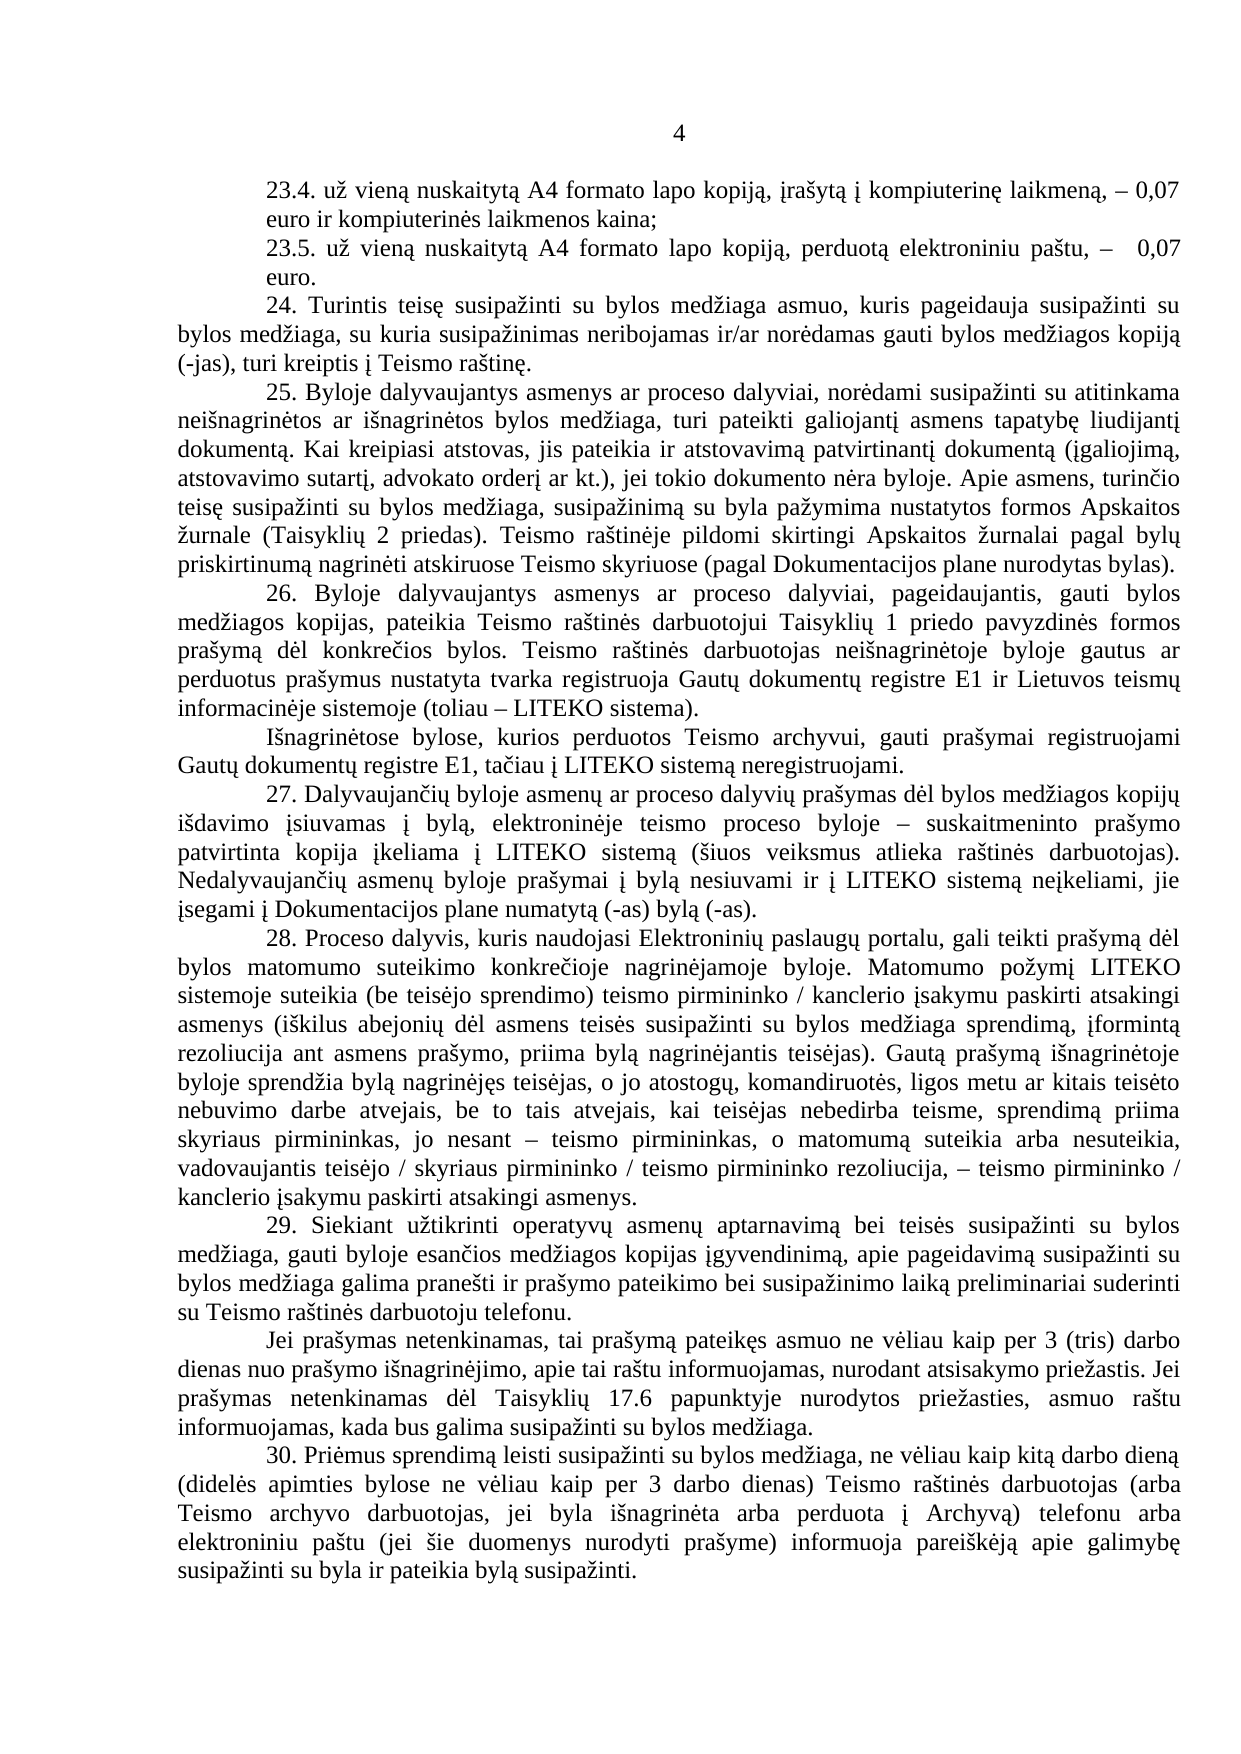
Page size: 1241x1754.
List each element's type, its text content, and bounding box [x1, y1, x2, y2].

text 23.4. už vieną nuskaitytą A4 formato lapo kopiją, įrašytą į kompiuterinę laikmeną, – 0,07 euro ir kompiuterinės laikmenos kaina; [266, 176, 1181, 233]
text 25. Byloje dalyvaujantys asmenys ar proceso dalyviai, norėdami susipažinti su atitinkama neišnagrinėtos ar išnagrinėtos bylos medžiaga, turi pateikti galiojantį asmens tapatybę liudijantį dokumentą. Kai kreipiasi atstovas, jis pateikia ir atstovavimą patvirtinantį dokumentą (įgaliojimą, atstovavimo sutartį, advokato orderį ar kt.), jei tokio dokumento nėra byloje. Apie asmens, turinčio teisę susipažinti su bylos medžiaga, susipažinimą su byla pažymima nustatytos formos Apskaitos žurnale (Taisyklių 2 priedas). Teismo raštinėje pildomi skirtingi Apskaitos žurnalai pagal bylų priskirtinumą nagrinėti atskiruose Teismo skyriuose (pagal Dokumentacijos plane nurodytas bylas). [177, 377, 1181, 578]
text 30. Priėmus sprendimą leisti susipažinti su bylos medžiaga, ne vėliau kaip kitą darbo dieną (didelės apimties bylose ne vėliau kaip per 3 darbo dienas) Teismo raštinės darbuotojas (arba Teismo archyvo darbuotojas, jei byla išnagrinėta arba perduota į Archyvą) telefonu arba elektroniniu paštu (jei šie duomenys nurodyti prašyme) informuoja pareiškėją apie galimybę susipažinti su byla ir pateikia bylą susipažinti. [177, 1441, 1181, 1584]
text 24. Turintis teisę susipažinti su bylos medžiaga asmuo, kuris pageidauja susipažinti su bylos medžiaga, su kuria susipažinimas neribojamas ir/ar norėdamas gauti bylos medžiagos kopiją (-jas), turi kreiptis į Teismo raštinę. [177, 291, 1181, 377]
text 29. Siekiant užtikrinti operatyvų asmenų aptarnavimą bei teisės susipažinti su bylos medžiaga, gauti byloje esančios medžiagos kopijas įgyvendinimą, apie pageidavimą susipažinti su bylos medžiaga galima pranešti ir prašymo pateikimo bei susipažinimo laiką preliminariai suderinti su Teismo raštinės darbuotoju telefonu. [177, 1211, 1181, 1326]
text Jei prašymas netenkinamas, tai prašymą pateikęs asmuo ne vėliau kaip per 3 (tris) darbo dienas nuo prašymo išnagrinėjimo, apie tai raštu informuojamas, nurodant atsisakymo priežastis. Jei prašymas netenkinamas dėl Taisyklių 17.6 papunktyje nurodytos priežasties, asmuo raštu informuojamas, kada bus galima susipažinti su bylos medžiaga. [177, 1326, 1181, 1441]
text 26. Byloje dalyvaujantys asmenys ar proceso dalyviai, pageidaujantis, gauti bylos medžiagos kopijas, pateikia Teismo raštinės darbuotojui Taisyklių 1 priedo pavyzdinės formos prašymą dėl konkrečios bylos. Teismo raštinės darbuotojas neišnagrinėtoje byloje gautus ar perduotus prašymus nustatyta tvarka registruoja Gautų dokumentų registre E1 ir Lietuvos teismų informacinėje sistemoje (toliau – LITEKO sistema). [177, 578, 1181, 722]
text 28. Proceso dalyvis, kuris naudojasi Elektroninių paslaugų portalu, gali teikti prašymą dėl bylos matomumo suteikimo konkrečioje nagrinėjamoje byloje. Matomumo požymį LITEKO sistemoje suteikia (be teisėjo sprendimo) teismo pirmininko / kanclerio įsakymu paskirti atsakingi asmenys (iškilus abejonių dėl asmens teisės susipažinti su bylos medžiaga sprendimą, įformintą rezoliucija ant asmens prašymo, priima bylą nagrinėjantis teisėjas). Gautą prašymą išnagrinėtoje byloje sprendžia bylą nagrinėjęs teisėjas, o jo atostogų, komandiruotės, ligos metu ar kitais teisėto nebuvimo darbe atvejais, be to tais atvejais, kai teisėjas nebedirba teisme, sprendimą priima skyriaus pirmininkas, jo nesant – teismo pirmininkas, o matomumą suteikia arba nesuteikia, vadovaujantis teisėjo / skyriaus pirmininko / teismo pirmininko rezoliucija, – teismo pirmininko / kanclerio įsakymu paskirti atsakingi asmenys. [177, 923, 1181, 1211]
text 23.5. už vieną nuskaitytą A4 formato lapo kopiją, perduotą elektroniniu paštu, – 0,07 euro. [266, 233, 1181, 291]
text 27. Dalyvaujančių byloje asmenų ar proceso dalyvių prašymas dėl bylos medžiagos kopijų išdavimo įsiuvamas į bylą, elektroninėje teismo proceso byloje – suskaitmeninto prašymo patvirtinta kopija įkeliama į LITEKO sistemą (šiuos veiksmus atlieka raštinės darbuotojas). Nedalyvaujančių asmenų byloje prašymai į bylą nesiuvami ir į LITEKO sistemą neįkeliami, jie įsegami į Dokumentacijos plane numatytą (-as) bylą (-as). [177, 779, 1181, 923]
text Išnagrinėtose bylose, kurios perduotos Teismo archyvui, gauti prašymai registruojami Gautų dokumentų registre E1, tačiau į LITEKO sistemą neregistruojami. [177, 722, 1181, 779]
